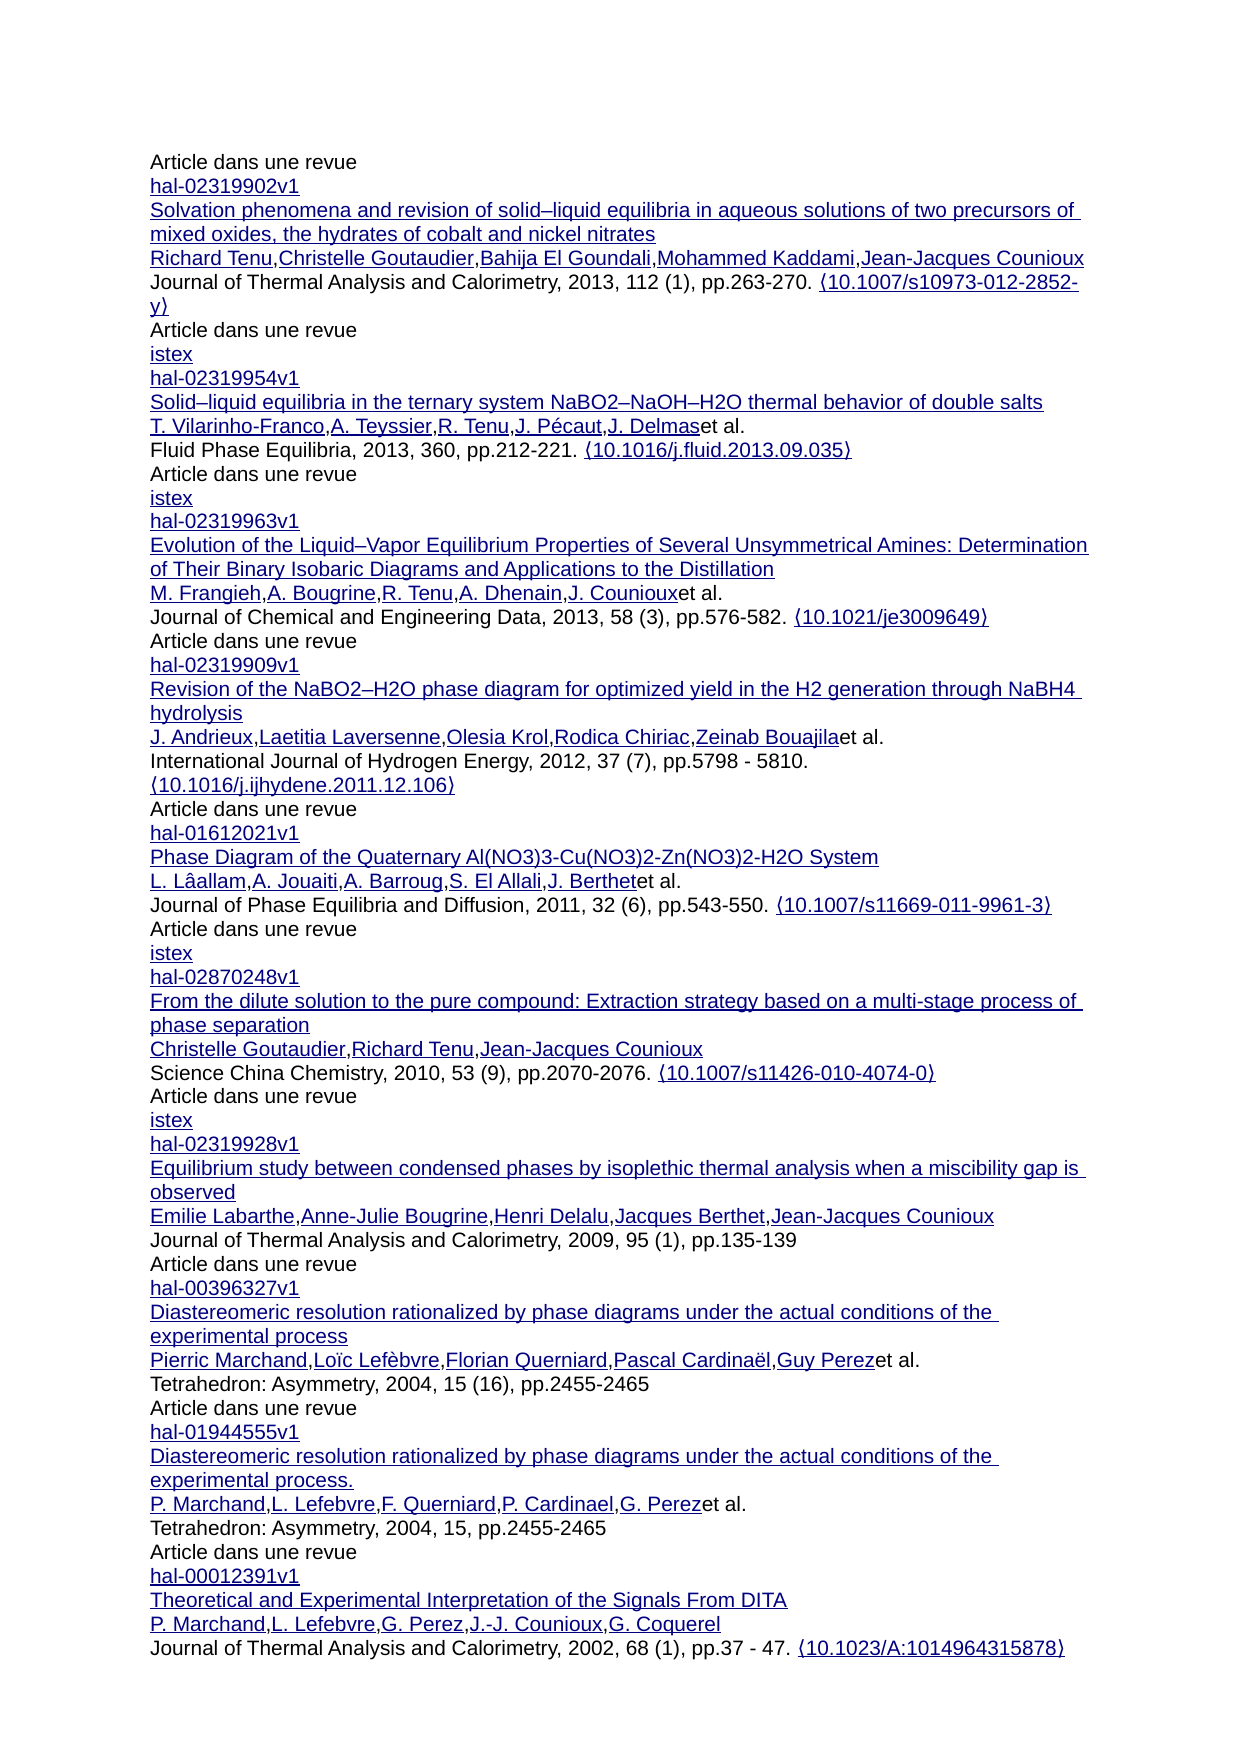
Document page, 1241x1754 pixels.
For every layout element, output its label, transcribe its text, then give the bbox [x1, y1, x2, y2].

table_cell Solid–liquid equilibria in the ternary system NaBO2–NaOH–H2O thermal behavior of double salts T. Vilarinho-Franco,A. Teyssier,R. Tenu,J. Pécaut,J. Delmaset al. Fluid Phase Equilibria, 2013, 360, pp.212-221. ⟨10.1016/j.fluid.2013.09.035⟩ Article dans une revue istex hal-02319963v1 [150, 390, 1090, 533]
table_cell From the dilute solution to the pure compound: Extraction strategy based on a multi-stage process of phase separation Christelle Goutaudier,Richard Tenu,Jean-Jacques Counioux Science China Chemistry, 2010, 53 (9), pp.2070-2076. ⟨10.1007/s11426-010-4074-0⟩ Article dans une revue istex hal-02319928v1 [150, 989, 1090, 1156]
table_cell Evolution of the Liquid–Vapor Equilibrium Properties of Several Unsymmetrical Amines: Determination of Their Binary Isobaric Diagrams and Applications to the Distillation M. Frangieh,A. Bougrine,R. Tenu,A. Dhenain,J. Couniouxet al. Journal of Chemical and Engineering Data, 2013, 58 (3), pp.576-582. ⟨10.1021/je3009649⟩ Article dans une revue hal-02319909v1 [150, 533, 1090, 677]
table_cell Solvation phenomena and revision of solid–liquid equilibria in aqueous solutions of two precursors of mixed oxides, the hydrates of cobalt and nickel nitrates Richard Tenu,Christelle Goutaudier,Bahija El Goundali,Mohammed Kaddami,Jean-Jacques Counioux Journal of Thermal Analysis and Calorimetry, 2013, 112 (1), pp.263-270. ⟨10.1007/s10973-012-2852-y⟩ Article dans une revue istex hal-02319954v1 [150, 198, 1090, 389]
table_cell Article dans une revue hal-02319902v1 [150, 150, 1090, 198]
table_cell Theoretical and Experimental Interpretation of the Signals From DITA P. Marchand,L. Lefebvre,G. Perez,J.-J. Counioux,G. Coquerel Journal of Thermal Analysis and Calorimetry, 2002, 68 (1), pp.37 - 47. ⟨10.1023/A:1014964315878⟩ [150, 1588, 1090, 1659]
table_cell Phase Diagram of the Quaternary Al(NO3)3-Cu(NO3)2-Zn(NO3)2-H2O System L. Lâallam,A. Jouaiti,A. Barroug,S. El Allali,J. Berthetet al. Journal of Phase Equilibria and Diffusion, 2011, 32 (6), pp.543-550. ⟨10.1007/s11669-011-9961-3⟩ Article dans une revue istex hal-02870248v1 [150, 845, 1090, 988]
table_cell Revision of the NaBO2–H2O phase diagram for optimized yield in the H2 generation through NaBH4 hydrolysis J. Andrieux,Laetitia Laversenne,Olesia Krol,Rodica Chiriac,Zeinab Bouajilaet al. International Journal of Hydrogen Energy, 2012, 37 (7), pp.5798 - 5810. ⟨10.1016/j.ijhydene.2011.12.106⟩ Article dans une revue hal-01612021v1 [150, 677, 1090, 845]
table_cell Diastereomeric resolution rationalized by phase diagrams under the actual conditions of the experimental process Pierric Marchand,Loïc Lefèbvre,Florian Querniard,Pascal Cardinaël,Guy Perezet al. Tetrahedron: Asymmetry, 2004, 15 (16), pp.2455-2465 Article dans une revue hal-01944555v1 [150, 1300, 1090, 1444]
table_cell Equilibrium study between condensed phases by isoplethic thermal analysis when a miscibility gap is observed Emilie Labarthe,Anne-Julie Bougrine,Henri Delalu,Jacques Berthet,Jean-Jacques Counioux Journal of Thermal Analysis and Calorimetry, 2009, 95 (1), pp.135-139 Article dans une revue hal-00396327v1 [150, 1156, 1090, 1300]
table_cell Diastereomeric resolution rationalized by phase diagrams under the actual conditions of the experimental process. P. Marchand,L. Lefebvre,F. Querniard,P. Cardinael,G. Perezet al. Tetrahedron: Asymmetry, 2004, 15, pp.2455-2465 Article dans une revue hal-00012391v1 [150, 1444, 1090, 1587]
